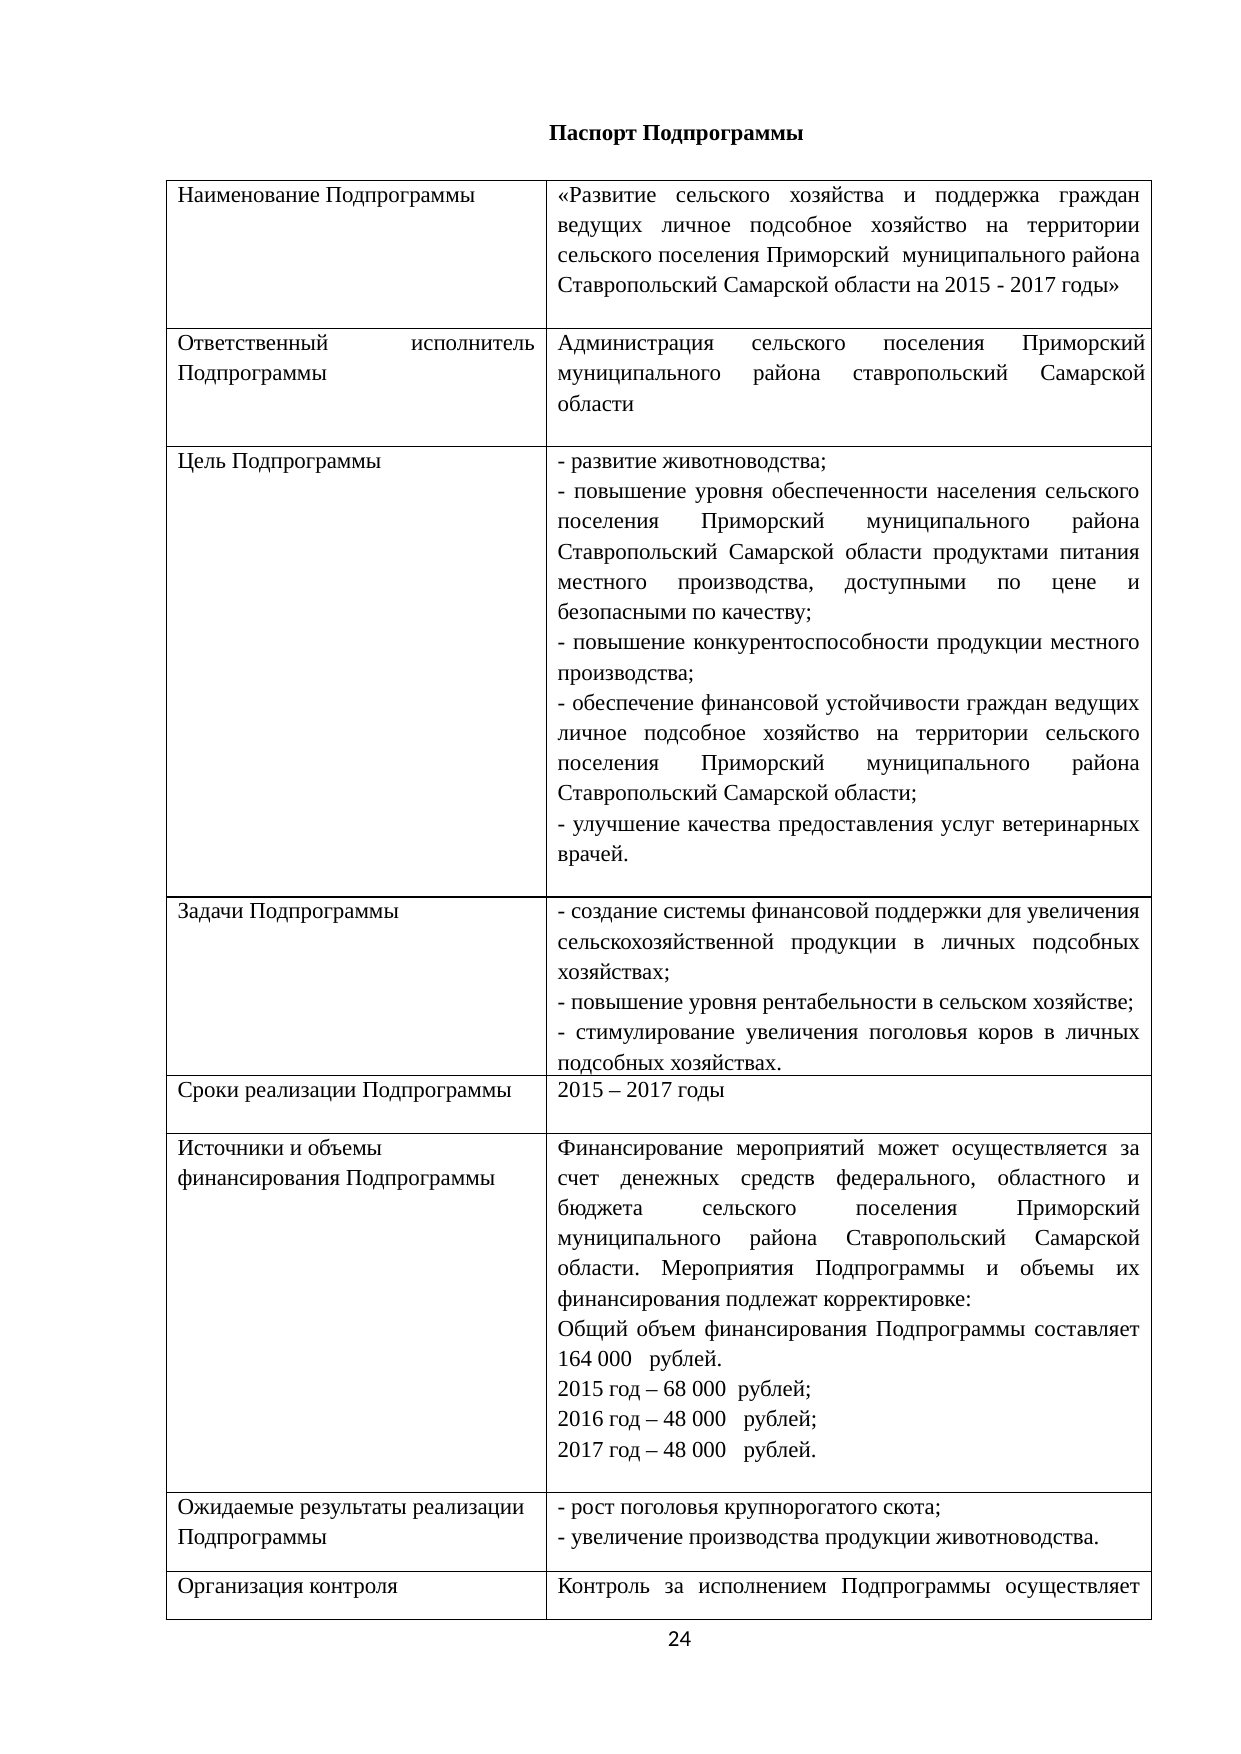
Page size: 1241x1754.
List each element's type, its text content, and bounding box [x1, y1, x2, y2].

table_cell Цель Подпрограммы [167, 447, 546, 896]
text Паспорт Подпрограммы [177, 119, 1181, 146]
table_cell Контроль за исполнением Подпрограммы осуществляет [547, 1572, 1151, 1619]
table_header «Развитие сельского хозяйства и поддержка граждан ведущих личное подсобное хозяйство на территории сельского поселения Приморский муниципального района Ставропольский Самарской области на 2015 - 2017 годы» [547, 181, 1151, 328]
table_cell Сроки реализации Подпрограммы [167, 1076, 546, 1132]
table_cell Ответственный исполнитель Подпрограммы [167, 329, 546, 446]
table_cell Организация контроля [167, 1572, 546, 1619]
table_cell - создание системы финансовой поддержки для увеличения сельскохозяйственной продукции в личных подсобных хозяйствах; - повышение уровня рентабельности в сельском хозяйстве; - стимулирование увеличения поголовья коров в личных подсобных хозяйствах. [547, 898, 1151, 1075]
table_cell Финансирование мероприятий может осуществляется за счет денежных средств федерального, областного и бюджета сельского поселения Приморский муниципального района Ставропольский Самарской области. Мероприятия Подпрограммы и объемы их финансирования подлежат корректировке: Общий объем финансирования Подпрограммы составляет 164 000 рублей. 2015 год – 68 000 рублей; 2016 год – 48 000 рублей; 2017 год – 48 000 рублей. [547, 1134, 1151, 1492]
table_cell 2015 – 2017 годы [547, 1076, 1151, 1132]
table_cell Источники и объемы финансирования Подпрограммы [167, 1134, 546, 1492]
table_cell Администрация сельского поселения Приморский муниципального района ставропольский Самарской области [547, 329, 1151, 446]
table_cell - рост поголовья крупнорогатого скота; - увеличение производства продукции животноводства. [547, 1493, 1151, 1571]
table_cell Задачи Подпрограммы [167, 898, 546, 1075]
table_cell - развитие животноводства; - повышение уровня обеспеченности населения сельского поселения Приморский муниципального района Ставропольский Самарской области продуктами питания местного производства, доступными по цене и безопасными по качеству; - повышение конкурентоспособности продукции местного производства; - обеспечение финансовой устойчивости граждан ведущих личное подсобное хозяйство на территории сельского поселения Приморский муниципального района Ставропольский Самарской области; - улучшение качества предоставления услуг ветеринарных врачей. [547, 447, 1151, 896]
table_cell Ожидаемые результаты реализации Подпрограммы [167, 1493, 546, 1571]
table_header Наименование Подпрограммы [167, 181, 546, 328]
